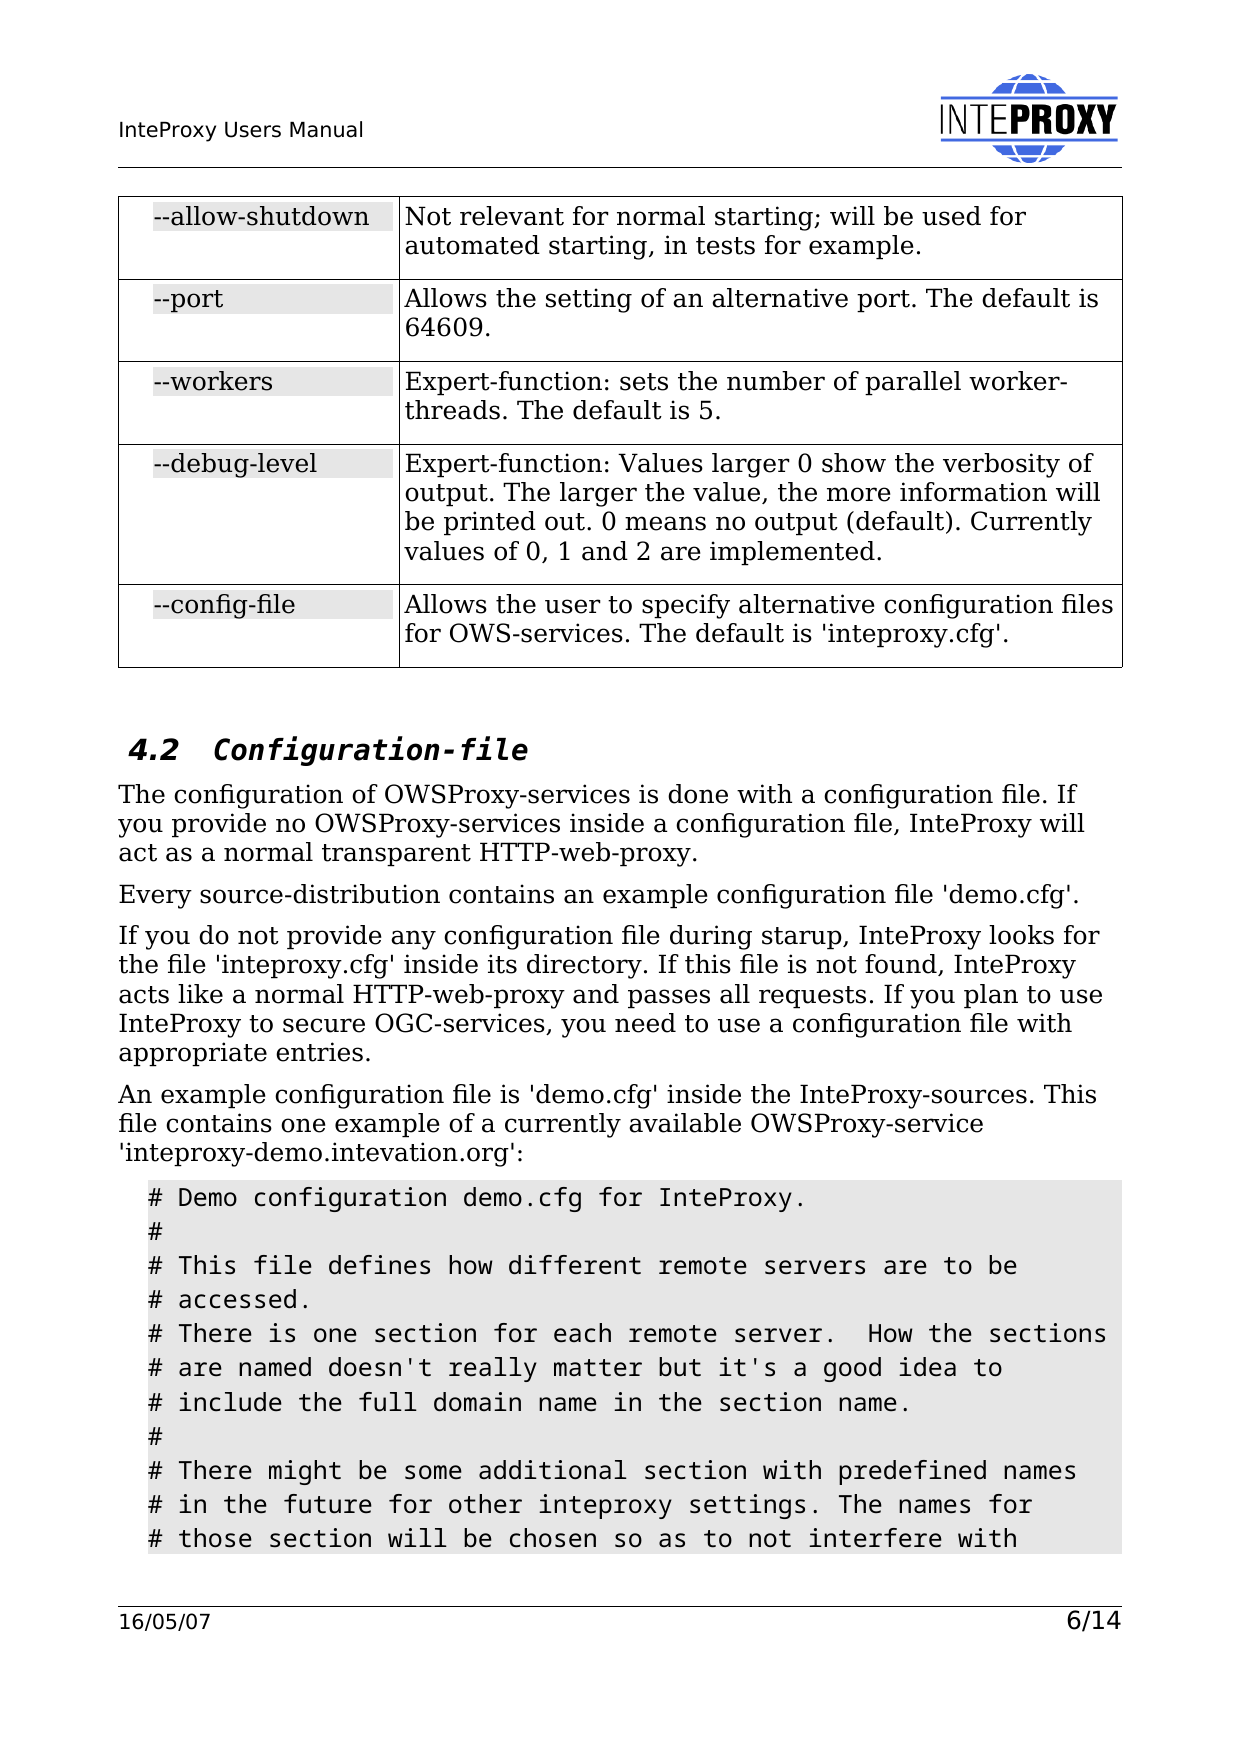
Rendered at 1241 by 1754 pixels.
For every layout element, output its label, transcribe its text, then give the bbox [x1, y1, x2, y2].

table_cell --config-file [119, 585, 399, 667]
text # accessed. [148, 1282, 1122, 1316]
table_cell Allows the setting of an alternative port. The default is 64609. [400, 280, 1122, 361]
text # This file defines how different remote servers are to be [148, 1248, 1122, 1282]
text If you do not provide any configuration file during starup, InteProxy looks for the file 'inteproxy.cfg' inside its directory. If this file is not found, InteProxy acts like a normal HTTP-web-proxy and passes all requests. If you plan to use InteProxy to secure OGC-services, you need to use a configuration file with appropriate entries. [118, 921, 1122, 1067]
text # There is one section for each remote server. How the sections [148, 1316, 1122, 1350]
text # Demo configuration demo.cfg for InteProxy. [148, 1180, 1122, 1214]
table_cell --debug-level [119, 445, 399, 584]
text # There might be some additional section with predefined names [148, 1452, 1122, 1486]
text # [148, 1214, 1122, 1248]
table_cell Not relevant for normal starting; will be used for automated starting, in tests for example. [400, 197, 1122, 279]
table_cell Expert-function: Values larger 0 show the verbosity of output. The larger the value, the more information will be printed out. 0 means no output (default). Currently values of 0, 1 and 2 are implemented. [400, 445, 1122, 584]
table_cell Expert-function: sets the number of parallel worker-threads. The default is 5. [400, 362, 1122, 443]
table_cell --allow-shutdown [119, 197, 399, 279]
table_cell --port [119, 280, 399, 361]
text Every source-distribution contains an example configuration file 'demo.cfg'. [118, 880, 1122, 909]
text # are named doesn't really matter but it's a good idea to [148, 1350, 1122, 1384]
table_cell Allows the user to specify alternative configuration files for OWS-services. The default is 'inteproxy.cfg'. [400, 585, 1122, 667]
text # in the future for other inteproxy settings. The names for [148, 1486, 1122, 1520]
subtitle Configuration-file [118, 733, 1122, 767]
text The configuration of OWSProxy-services is done with a configuration file. If you provide no OWSProxy-services inside a configuration file, InteProxy will act as a normal transparent HTTP-web-proxy. [118, 780, 1122, 867]
picture [940, 74, 1118, 163]
text # those section will be chosen so as to not interfere with [148, 1520, 1122, 1554]
table_cell --workers [119, 362, 399, 443]
text # include the full domain name in the section name. [148, 1384, 1122, 1418]
text An example configuration file is 'demo.cfg' inside the InteProxy-sources. This file contains one example of a currently available OWSProxy-service 'inteproxy-demo.intevation.org': [118, 1080, 1122, 1167]
text # [148, 1418, 1122, 1452]
